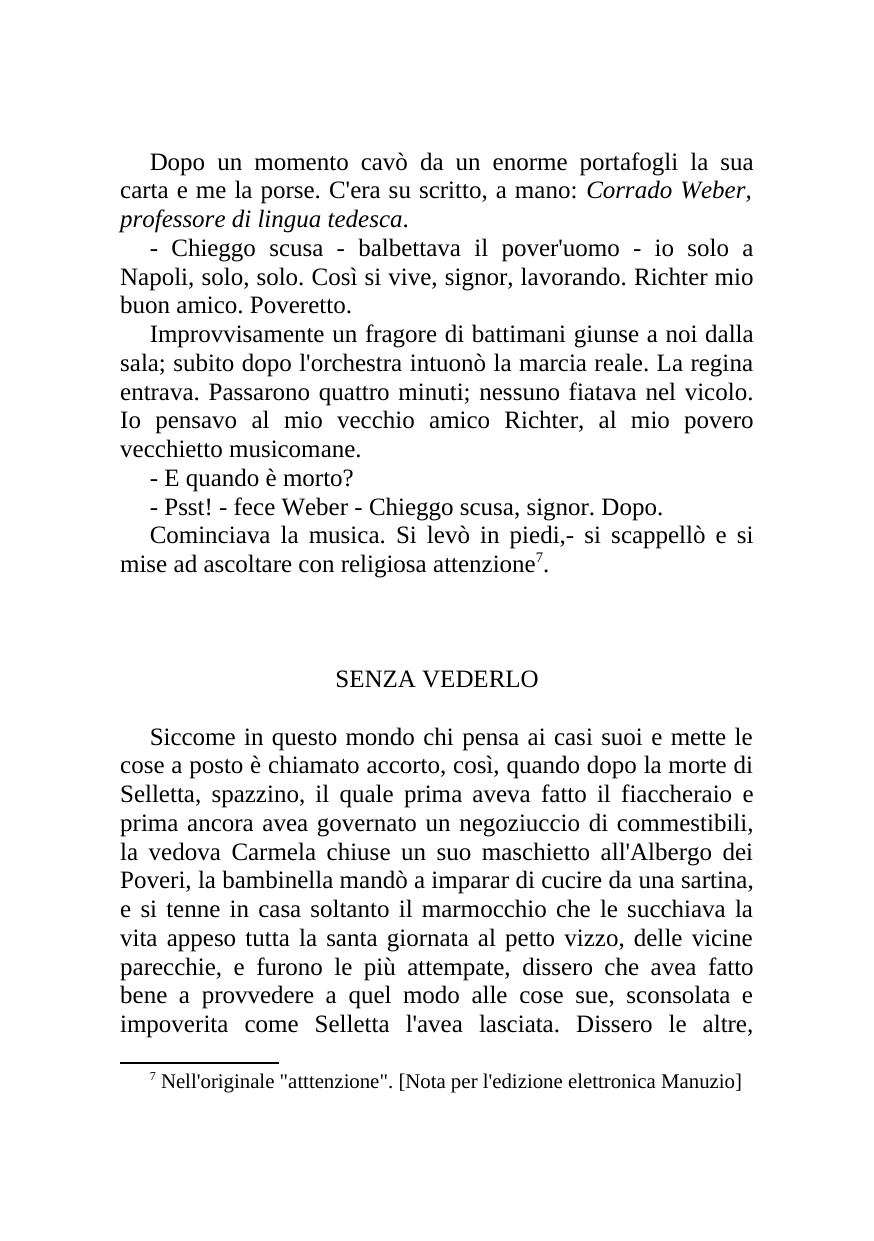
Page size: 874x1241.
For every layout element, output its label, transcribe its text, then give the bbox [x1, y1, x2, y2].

text - E quando è morto? [120, 463, 754, 492]
text - Psst! - fece Weber - Chieggo scusa, signor. Dopo. [120, 492, 754, 521]
text Siccome in questo mondo chi pensa ai casi suoi e mette le cose a posto è chiamato accorto, così, quando dopo la morte di Selletta, spazzino, il quale prima aveva fatto il fiaccheraio e prima ancora avea governato un negoziuccio di commestibili, la vedova Carmela chiuse un suo maschietto all'Albergo dei Poveri, la bambinella mandò a imparar di cucire da una sartina, e si tenne in casa soltanto il marmocchio che le succhiava la vita appeso tutta la santa giornata al petto vizzo, delle vicine parecchie, e furono le più attempate, dissero che avea fatto bene a provvedere a quel modo alle cose sue, sconsolata e impoverita come Selletta l'avea lasciata. Dissero le altre, [120, 722, 754, 1038]
text Dopo un momento cavò da un enorme portafogli la sua carta e me la porse. C'era su scritto, a mano: Corrado Weber, professore di lingua tedesca. [120, 147, 754, 233]
text Cominciava la musica. Si levò in piedi,- si scappellò e si mise ad ascoltare con religiosa attenzione. [120, 521, 754, 578]
text - Chieggo scusa - balbettava il pover'uomo - io solo a Napoli, solo, solo. Così si vive, signor, lavorando. Richter mio buon amico. Poveretto. [120, 233, 754, 319]
text SENZA VEDERLO [120, 664, 754, 693]
text Improvvisamente un fragore di battimani giunse a noi dalla sala; subito dopo l'orchestra intuonò la marcia reale. La regina entrava. Passarono quattro minuti; nessuno fiatava nel vicolo. Io pensavo al mio vecchio amico Richter, al mio povero vecchietto musicomane. [120, 319, 754, 463]
text Nell'originale "atttenzione". [Nota per l'edizione elettronica Manuzio] [120, 1069, 754, 1093]
